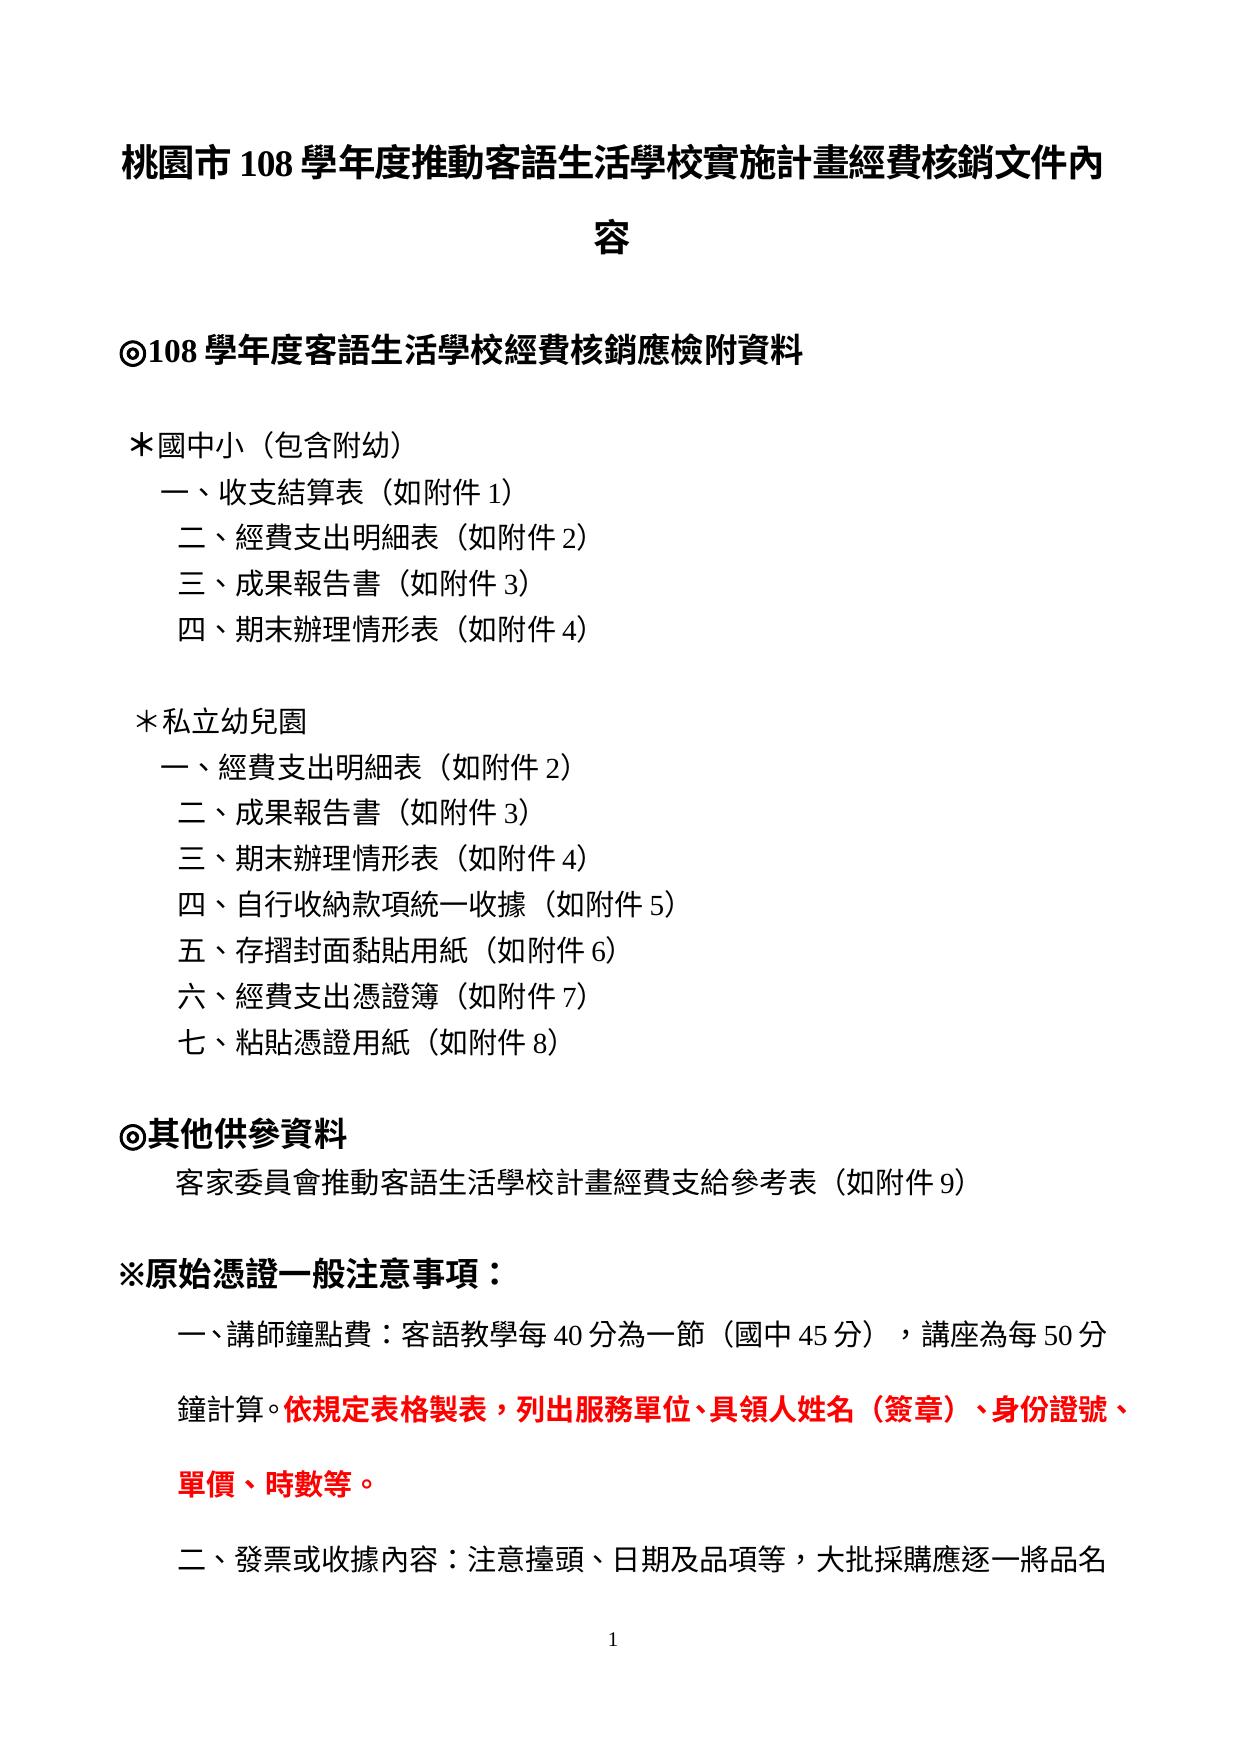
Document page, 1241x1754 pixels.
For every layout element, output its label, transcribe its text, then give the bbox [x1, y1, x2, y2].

text 六、經費支出憑證簿（如附件7） [118, 970, 1107, 1016]
text ◎108學年度客語生活學校經費核銷應檢附資料 [118, 310, 1107, 385]
text 二、成果報告書（如附件3） [118, 787, 1107, 832]
text 桃園市108學年度推動客語生活學校實施計畫經費核銷文件內容 [118, 123, 1107, 273]
text 三、期末辦理情形表（如附件4） [118, 832, 1107, 878]
text 四、自行收納款項統一收據（如附件5） [118, 878, 1107, 924]
text 四、期末辦理情形表（如附件4） [118, 603, 1107, 649]
text 七、粘貼憑證用紙（如附件8） [118, 1016, 1107, 1062]
text 一、收支結算表（如附件1） [118, 466, 1107, 512]
text 五、存摺封面黏貼用紙（如附件6） [118, 924, 1107, 970]
text ※原始憑證一般注意事項： [118, 1247, 1107, 1296]
text 三、成果報告書（如附件3） [118, 557, 1107, 603]
text ＊私立幼兒園 [118, 695, 1107, 741]
text ◎其他供參資料 [118, 1107, 1107, 1156]
text 二、發票或收據內容：注意擡頭、日期及品項等，大批採購應逐一將品名 [177, 1521, 1107, 1596]
text 客家委員會推動客語生活學校計畫經費支給參考表（如附件9） [176, 1156, 1107, 1201]
text 一、講師鐘點費：客語教學每40分為一節（國中45分），講座為每50分鐘計算。依規定表格製表，列出服務單位、具領人姓名（簽章）、身份證號、單價、時數等。 [177, 1296, 1107, 1521]
text 二、經費支出明細表（如附件2） [118, 512, 1107, 557]
text 一、經費支出明細表（如附件2） [118, 741, 1107, 787]
text ＊國中小（包含附幼） [118, 420, 1107, 466]
